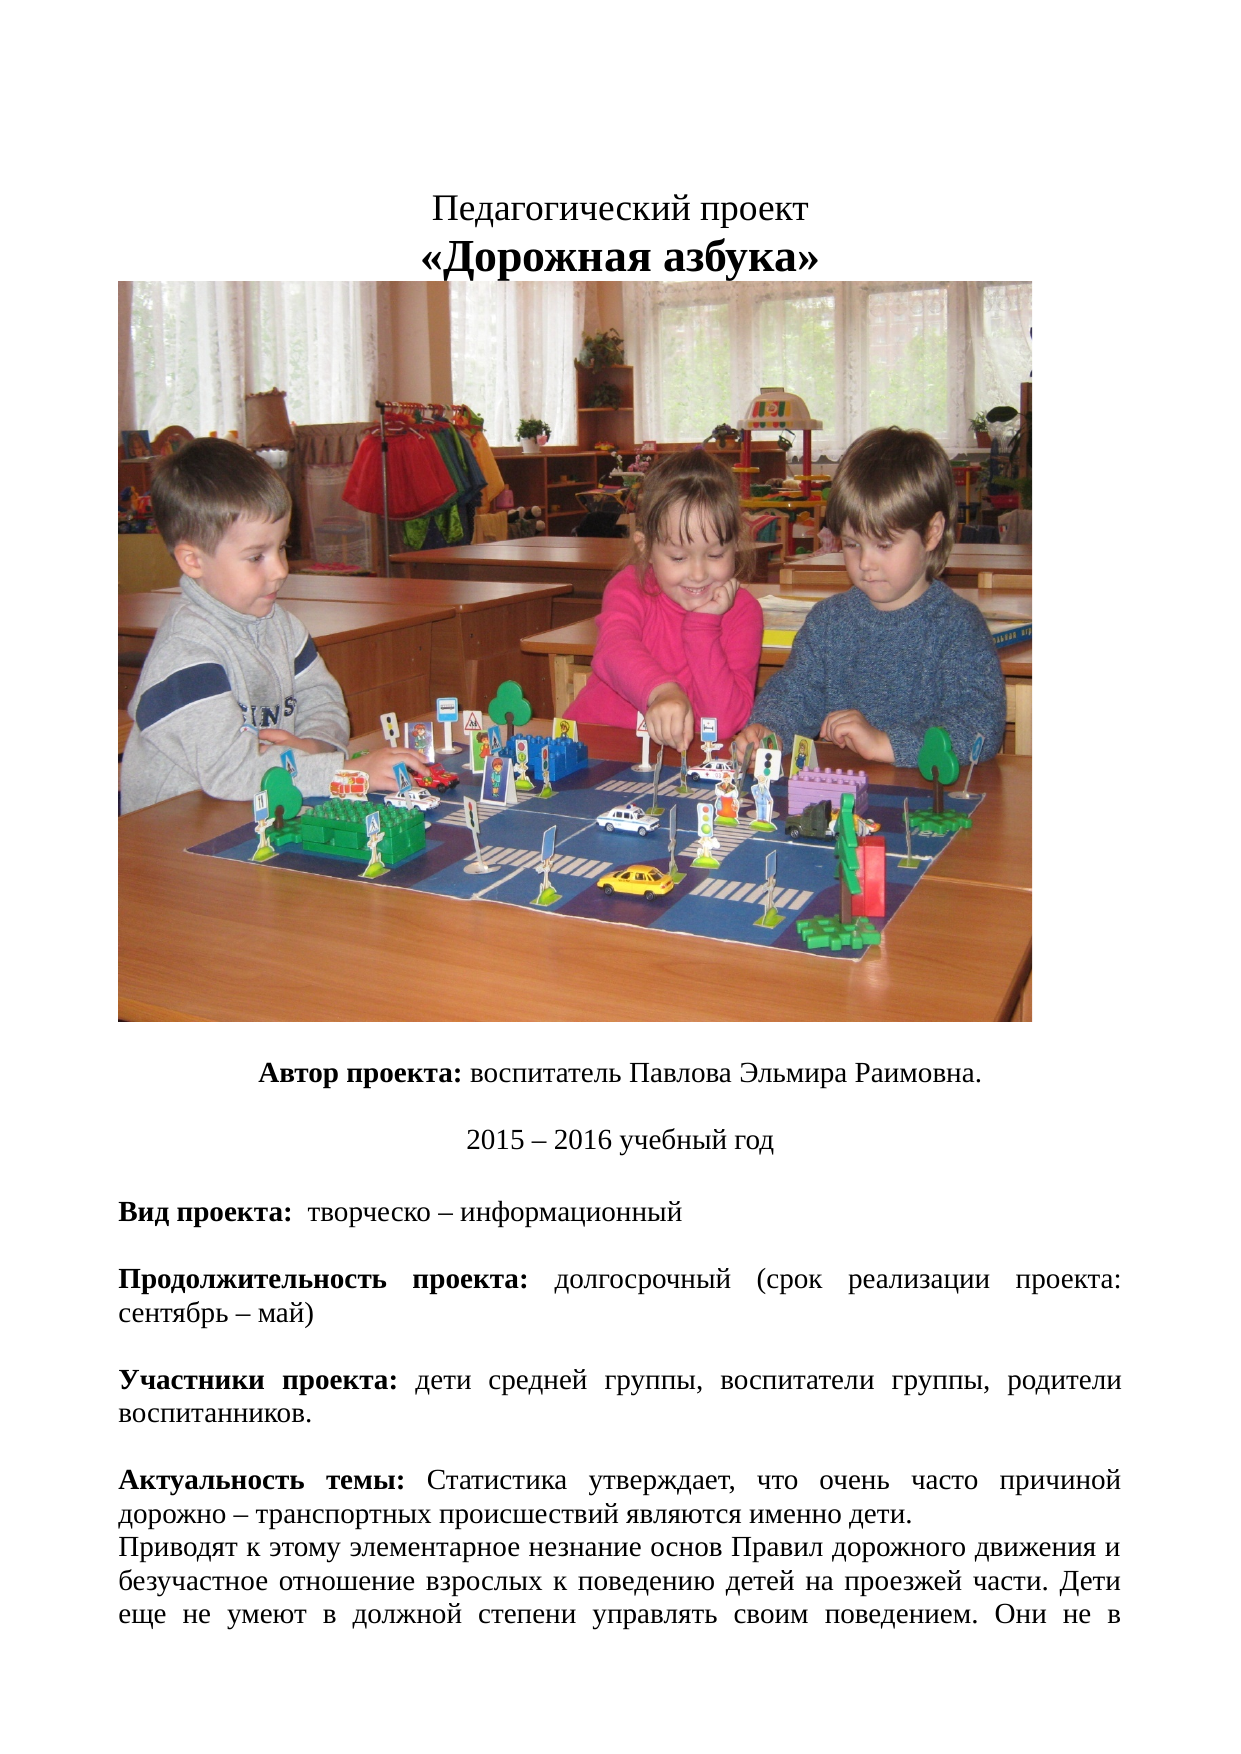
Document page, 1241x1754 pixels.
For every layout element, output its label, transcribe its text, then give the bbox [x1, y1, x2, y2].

picture [118, 281, 1033, 1022]
text Приводят к этому элементарное незнание основ Правил дорожного движения и безучастное отношение взрослых к поведению детей на проезжей части. Дети еще не умеют в должной степени управлять своим поведением. Они не в [118, 1529, 1122, 1630]
text Автор проекта: воспитатель Павлова Эльмира Раимовна. [118, 1055, 1122, 1089]
text 2015 – 2016 учебный год [118, 1122, 1122, 1156]
text «Дорожная азбука» [118, 228, 1122, 281]
text Вид проекта: творческо – информационный [118, 1194, 1122, 1228]
text Актуальность темы: Статистика утверждает, что очень часто причиной дорожно – транспортных происшествий являются именно дети. [118, 1462, 1122, 1529]
text Педагогический проект [118, 185, 1122, 228]
text Участники проекта: дети средней группы, воспитатели группы, родители воспитанников. [118, 1362, 1122, 1429]
text Продолжительность проекта: долгосрочный (срок реализации проекта: сентябрь – май) [118, 1261, 1122, 1328]
